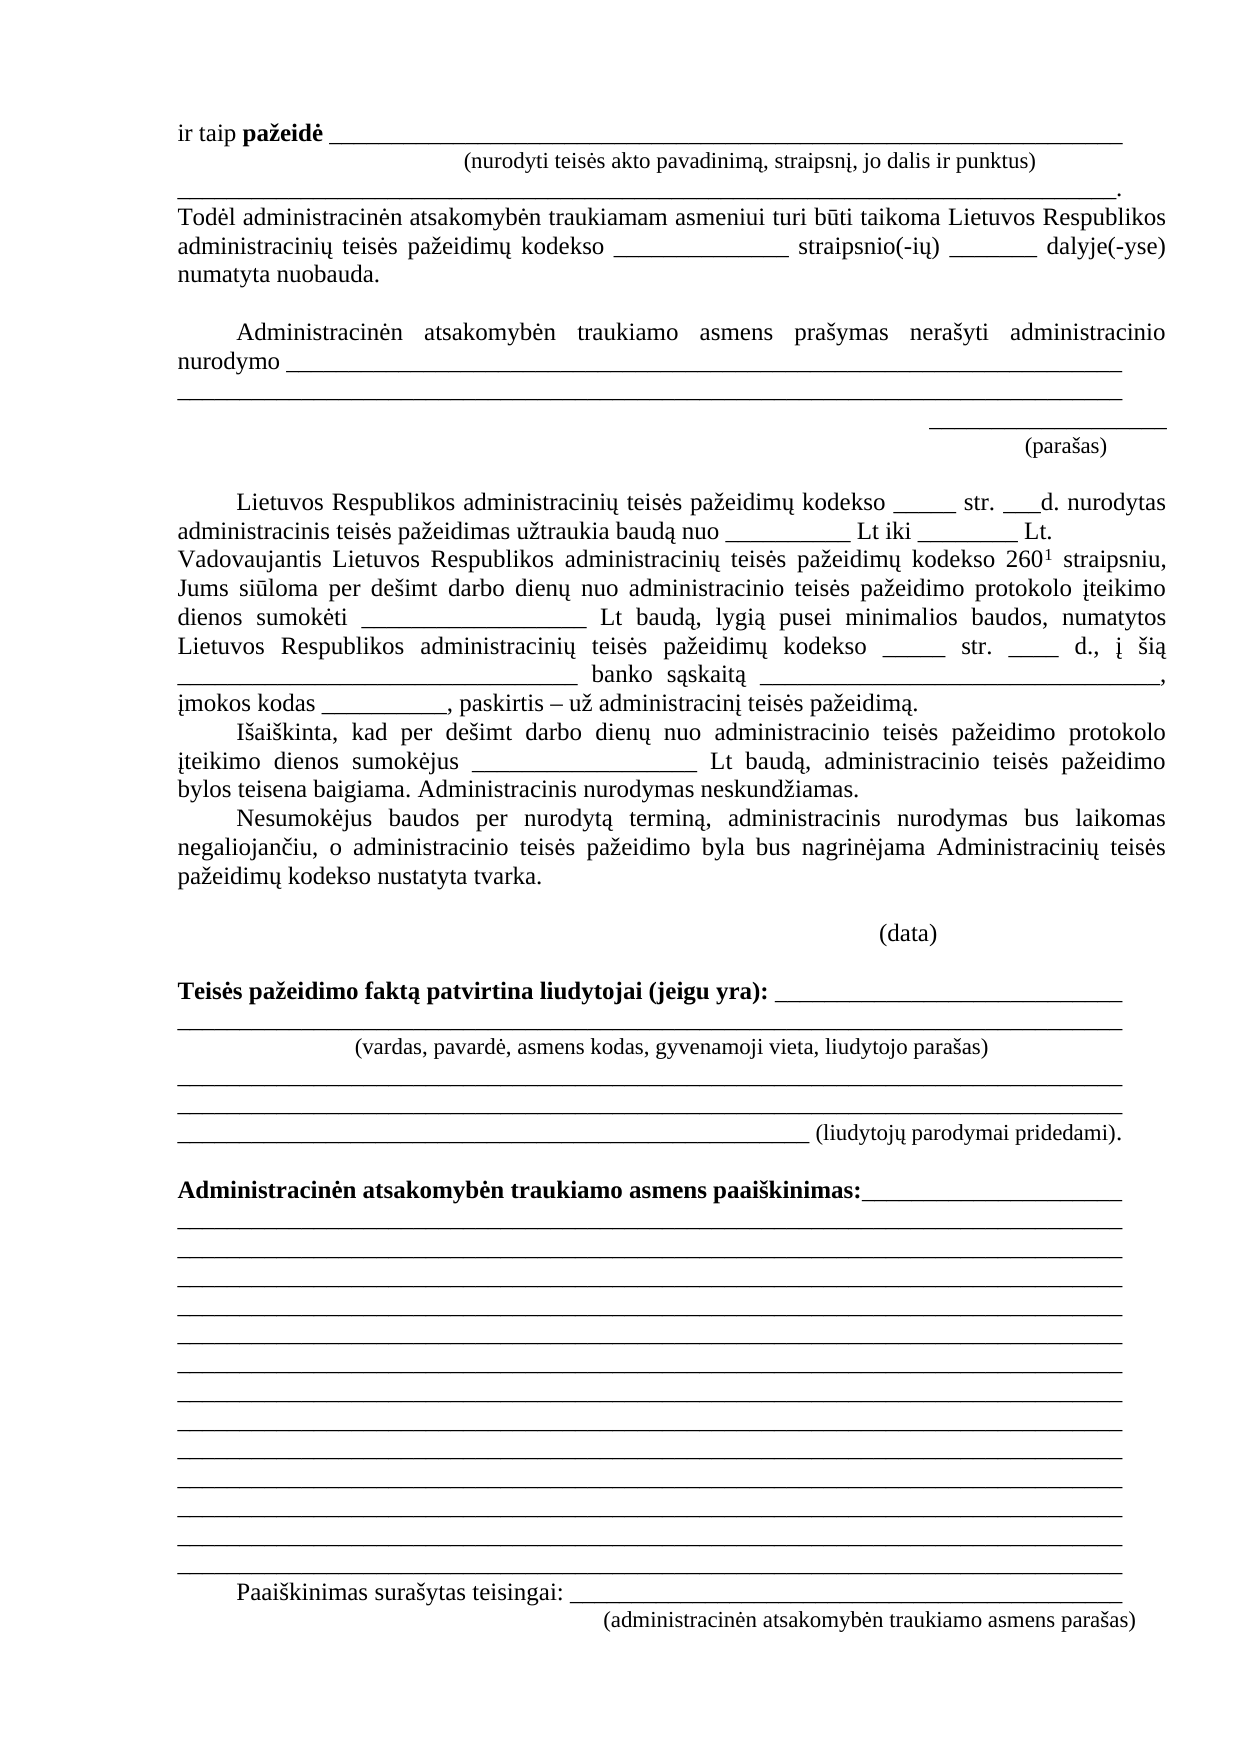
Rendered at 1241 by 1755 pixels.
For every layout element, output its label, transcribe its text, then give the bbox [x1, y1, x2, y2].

text _ [177, 1232, 1167, 1261]
text _ [177, 374, 1167, 403]
text _ [177, 1004, 1167, 1033]
text Išaiškinta, kad per dešimt darbo dienų nuo administracinio teisės pažeidimo protokolo įteikimo dienos sumokėjus __________________ Lt baudą, administracinio teisės pažeidimo bylos teisena baigiama. Administracinis nurodymas neskundžiamas. [177, 717, 1167, 803]
text _ [177, 1347, 1167, 1376]
text _ [177, 1060, 1167, 1088]
text Todėl administracinėn atsakomybėn traukiamam asmeniui turi būti taikoma Lietuvos Respublikos administracinių teisės pažeidimų kodekso ______________ straipsnio(-ių) _______ dalyje(-yse) numatyta nuobauda. [177, 202, 1167, 288]
text _ [177, 1290, 1167, 1318]
text _ . [177, 173, 1167, 202]
text (nurodyti teisės akto pavadinimą, straipsnį, jo dalis ir punktus) [333, 147, 1167, 173]
text Nesumokėjus baudos per nurodytą terminą, administracinis nurodymas bus laikomas negaliojančiu, o administracinio teisės pažeidimo byla bus nagrinėjama Administracinių teisės pažeidimų kodekso nustatyta tvarka. [177, 803, 1167, 889]
text Paaiškinimas surašytas teisingai: [177, 1577, 1167, 1606]
text _ [177, 1462, 1167, 1491]
text _ [177, 1088, 1167, 1117]
text Administracinėn atsakomybėn traukiamo asmens paaiškinimas: [177, 1175, 1167, 1203]
text ir taip pažeidė [177, 118, 1167, 147]
text (data) [649, 918, 1167, 947]
text (vardas, pavardė, asmens kodas, gyvenamoji vieta, liudytojo parašas) [177, 1033, 1167, 1060]
text Lietuvos Respublikos administracinių teisės pažeidimų kodekso _____ str. ___d. nurodytas administracinis teisės pažeidimas užtraukia baudą nuo __________ Lt iki ________ Lt. [177, 487, 1167, 544]
text _ [177, 1491, 1167, 1520]
text (administracinėn atsakomybėn traukiamo asmens parašas) [573, 1606, 1167, 1632]
text _ [177, 1405, 1167, 1433]
text ___________________ [177, 403, 1167, 432]
text (parašas) [177, 432, 1107, 458]
text _ (liudytojų parodymai pridedami). [177, 1117, 1167, 1146]
text _ [177, 1548, 1167, 1577]
text _ [177, 1261, 1167, 1290]
text Administracinėn atsakomybėn traukiamo asmens prašymas nerašyti administracinio nurodymo [177, 317, 1167, 374]
text Teisės pažeidimo faktą patvirtina liudytojai (jeigu yra): [177, 976, 1167, 1004]
text _ [177, 1318, 1167, 1347]
text _ [177, 1203, 1167, 1232]
text _ [177, 1520, 1167, 1548]
text _ [177, 1376, 1167, 1405]
text Vadovaujantis Lietuvos Respublikos administracinių teisės pažeidimų kodekso 2601 straipsniu, Jums siūloma per dešimt darbo dienų nuo administracinio teisės pažeidimo protokolo įteikimo dienos sumokėti __________________ Lt baudą, lygią pusei minimalios baudos, numatytos Lietuvos Respublikos administracinių teisės pažeidimų kodekso _____ str. ____ d., į šią ________________________________ banko sąskaitą ________________________________, įmokos kodas __________, paskirtis – už administracinį teisės pažeidimą. [177, 544, 1167, 717]
text _ [177, 1433, 1167, 1462]
